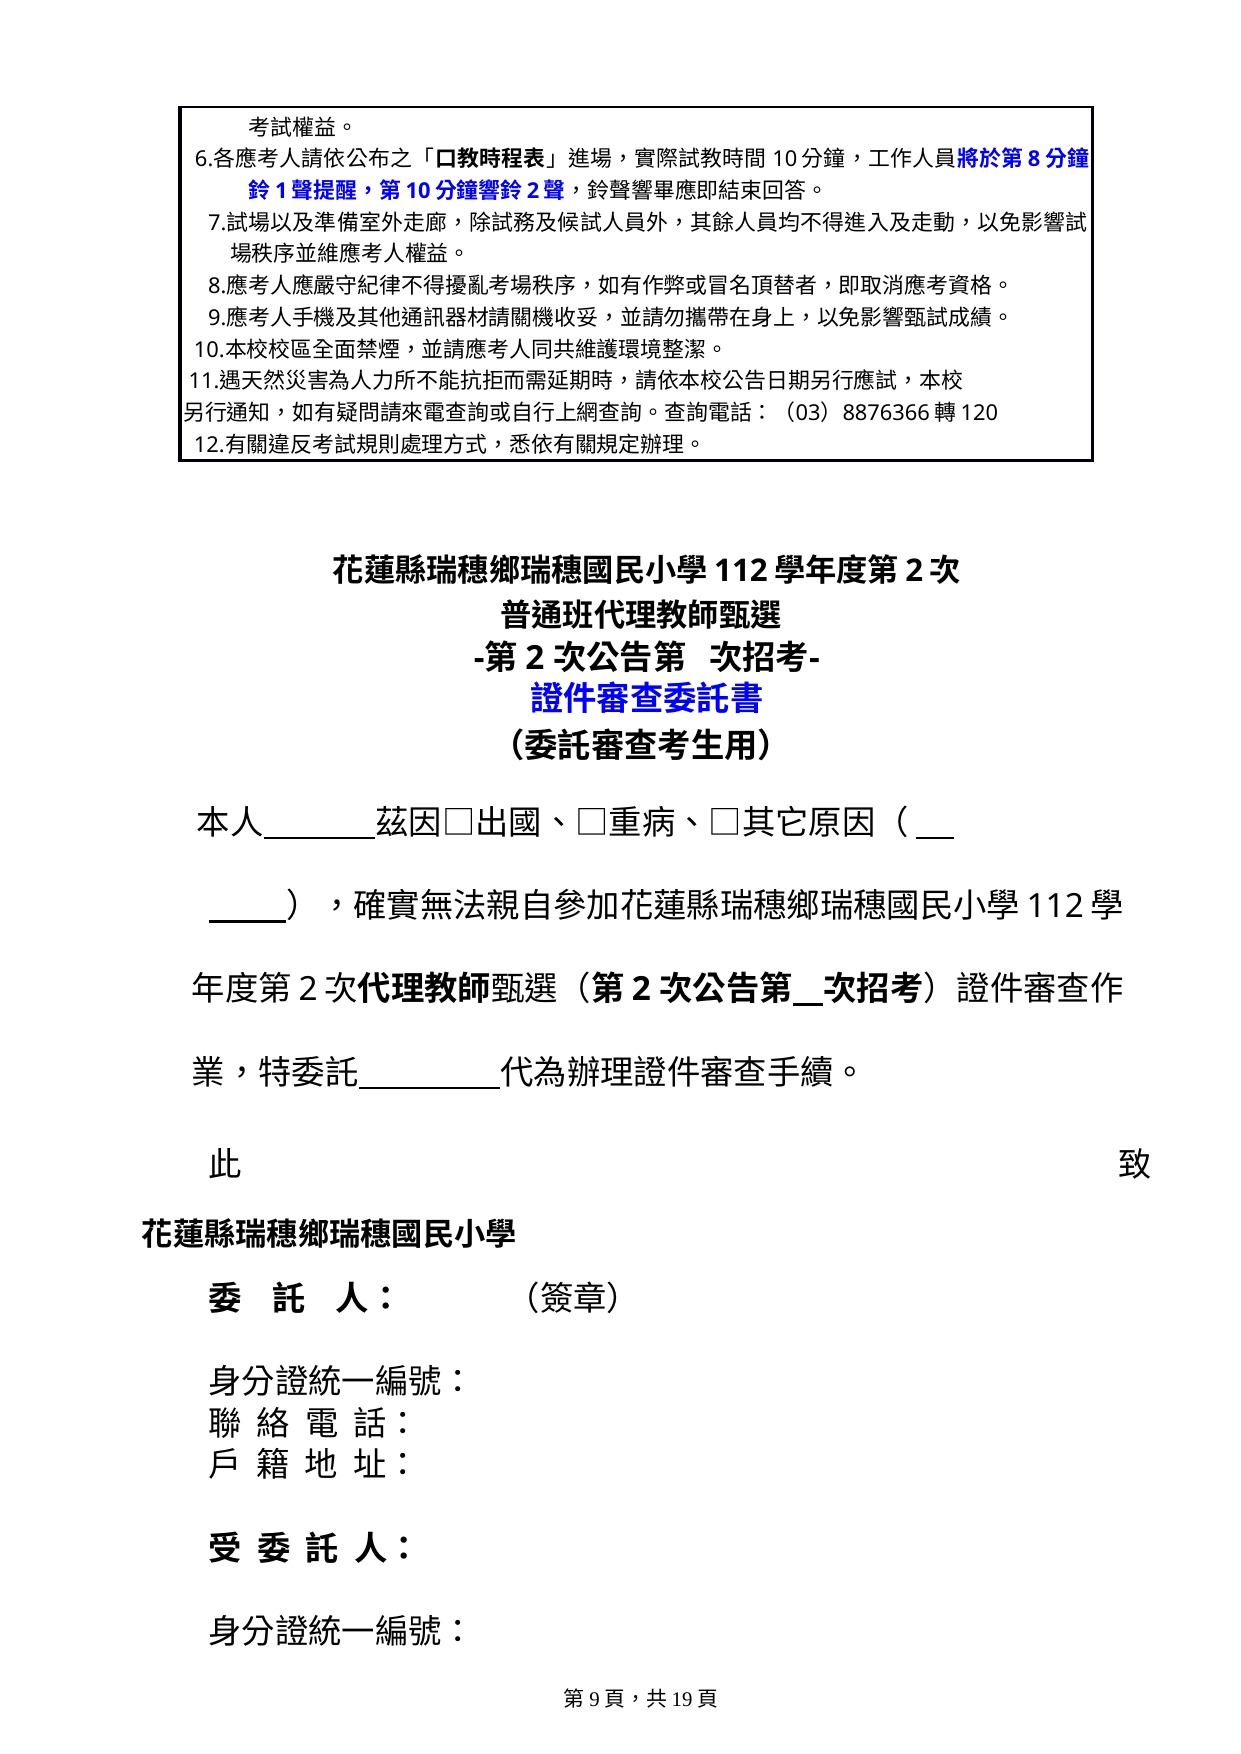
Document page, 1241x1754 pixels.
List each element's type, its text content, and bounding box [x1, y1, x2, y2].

text （委託審查考生用） [130, 719, 1152, 767]
table_cell 考試權益。 6.各應考人請依公布之「口教時程表」進場，實際試教時間10分鐘，工作人員將於第8分鐘鈴1聲提醒，第10分鐘響鈴2聲，鈴聲響畢應即結束回答。 7.試場以及準備室外走廊，除試務及候試人員外，其餘人員均不得進入及走動，以免影響試場秩序並維應考人權益。 8.應考人應嚴守紀律不得擾亂考場秩序，如有作弊或冒名頂替者，即取消應考資格。 9.應考人手機及其他通訊器材請關機收妥，並請勿攜帶在身上，以免影響甄試成績。 10.本校校區全面禁煙，並請應考人同共維護環境整潔。 11.遇天然災害為人力所不能抗拒而需延期時，請依本校公告日期另行應試，本校 另行通知，如有疑問請來電查詢或自行上網查詢。查詢電話：（03）8876366轉120 12.有關違反考試規則處理方式，悉依有關規定辦理。 [182, 108, 1091, 459]
text 身分證統一編號： [142, 1360, 1152, 1402]
text 聯 絡 電 話： [142, 1402, 1152, 1443]
text 此致 花蓮縣瑞穗鄉瑞穗國民小學 [142, 1138, 1152, 1254]
text 委 託 人： （簽章） [142, 1277, 1152, 1318]
text 戶 籍 地 址： [142, 1443, 1152, 1485]
text -第 2 次公告第 次招考- [142, 636, 1152, 677]
text 普通班代理教師甄選 [130, 591, 1152, 636]
text 受 委 託 人： [142, 1527, 1152, 1568]
text 身分證統一編號： [142, 1610, 1152, 1652]
text 花蓮縣瑞穗鄉瑞穗國民小學112學年度第2次 [142, 545, 1152, 591]
text 證件審查委託書 [142, 677, 1152, 719]
text 本人 茲因□出國、□重病、□其它原因（ [130, 767, 1152, 851]
text ），確實無法親自參加花蓮縣瑞穗鄉瑞穗國民小學112學年度第2次代理教師甄選（第 2 次公告第 次招考）證件審查作業，特委託 代為辦理證件審查手續。 [192, 851, 1152, 1101]
